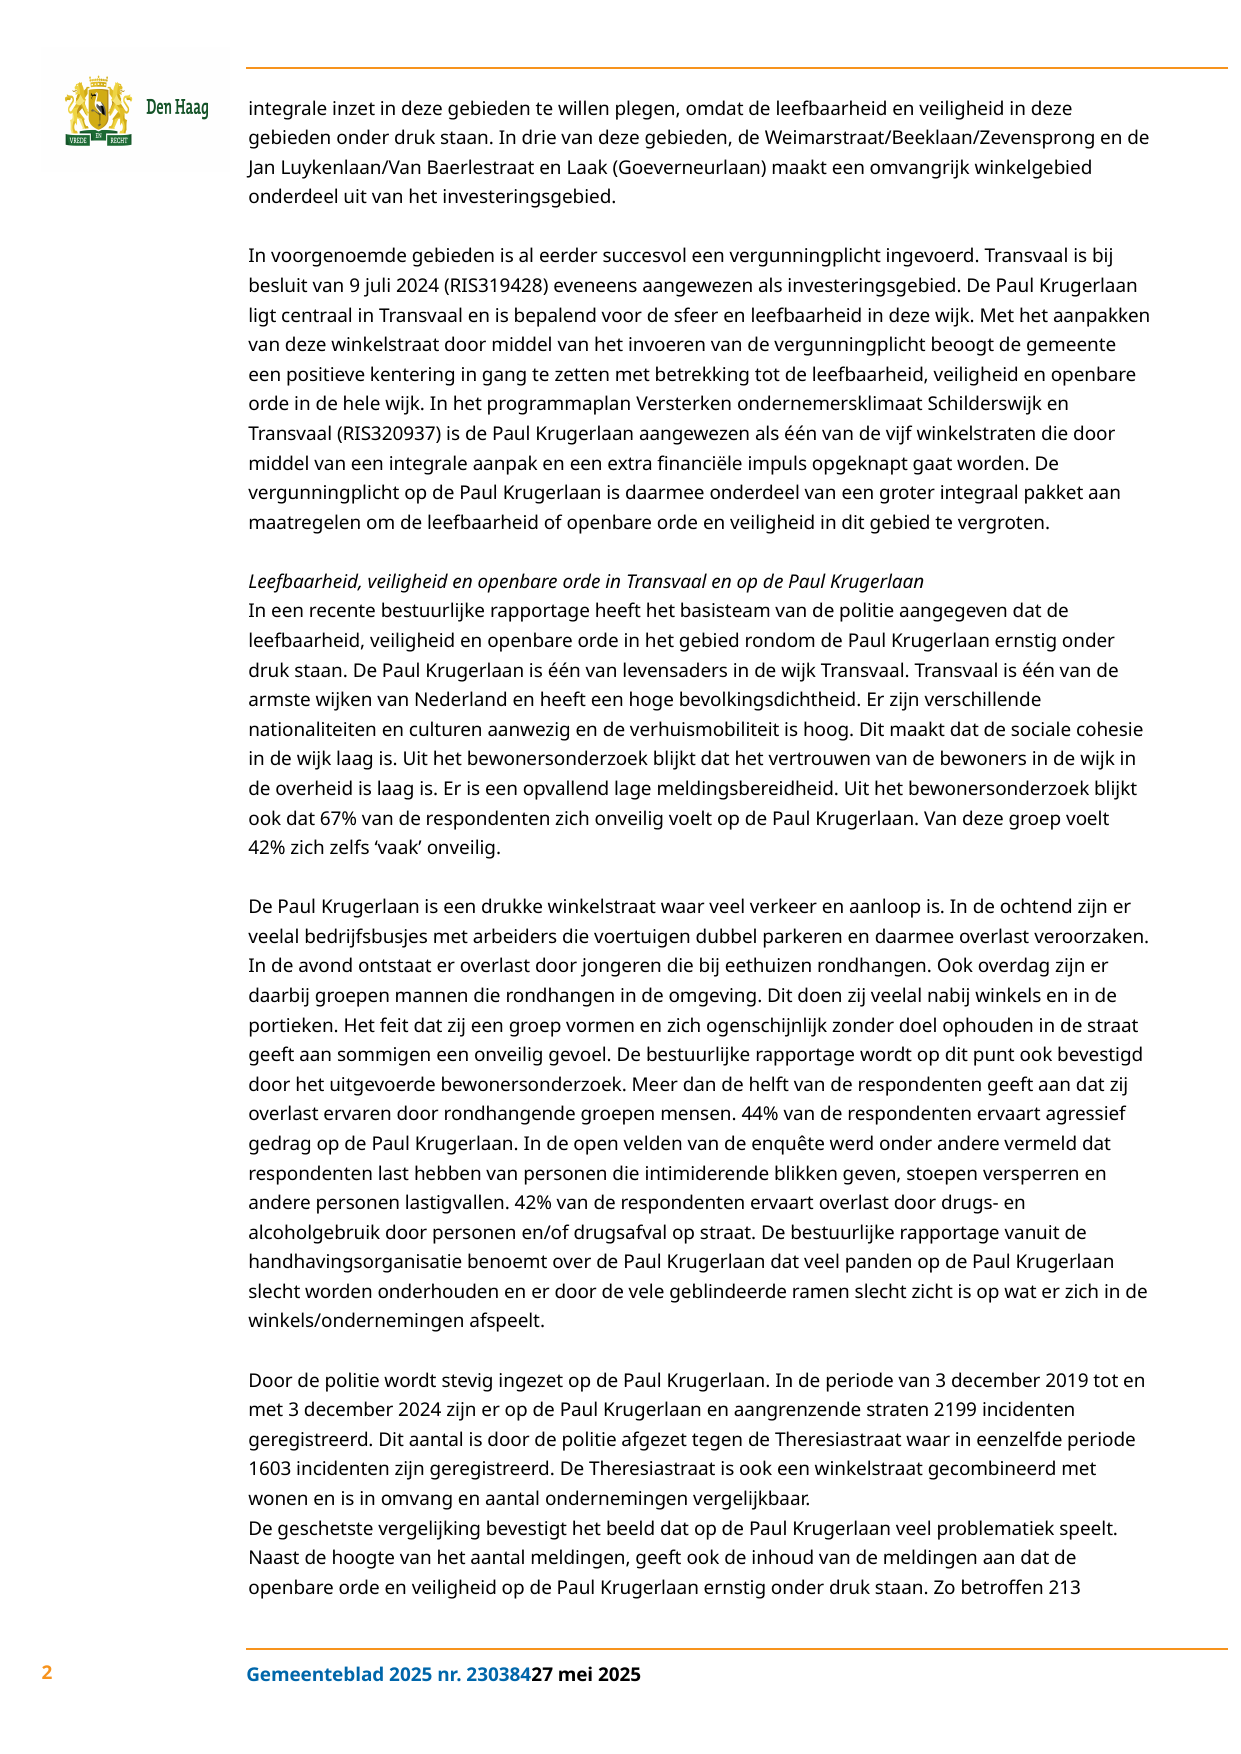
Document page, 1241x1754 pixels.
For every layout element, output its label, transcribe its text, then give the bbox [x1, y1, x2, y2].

text In voorgenoemde gebieden is al eerder succesvol een vergunningplicht ingevoerd. Transvaal is bij besluit van 9 juli 2024 (RIS319428) eveneens aangewezen als investeringsgebied. De Paul Krugerlaan ligt centraal in Transvaal en is bepalend voor de sfeer en leefbaarheid in deze wijk. Met het aanpakken van deze winkelstraat door middel van het invoeren van de vergunningplicht beoogt de gemeente een positieve kentering in gang te zetten met betrekking tot de leefbaarheid, veiligheid en openbare orde in de hele wijk. In het programmaplan Versterken ondernemersklimaat Schilderswijk en Transvaal (RIS320937) is de Paul Krugerlaan aangewezen als één van de vijf winkelstraten die door middel van een integrale aanpak en een extra financiële impuls opgeknapt gaat worden. De vergunningplicht op de Paul Krugerlaan is daarmee onderdeel van een groter integraal pakket aan maatregelen om de leefbaarheid of openbare orde en veiligheid in dit gebied te vergroten. [248, 243, 1152, 535]
text Door de politie wordt stevig ingezet op de Paul Krugerlaan. In de periode van 3 december 2019 tot en met 3 december 2024 zijn er op de Paul Krugerlaan en aangrenzende straten 2199 incidenten geregistreerd. Dit aantal is door de politie afgezet tegen de Theresiastraat waar in eenzelfde periode 1603 incidenten zijn geregistreerd. De Theresiastraat is ook een winkelstraat gecombineerd met wonen en is in omvang en aantal ondernemingen vergelijkbaar. [248, 1367, 1152, 1511]
text De Paul Krugerlaan is een drukke winkelstraat waar veel verkeer en aanloop is. In de ochtend zijn er veelal bedrijfsbusjes met arbeiders die voertuigen dubbel parkeren en daarmee overlast veroorzaken. In de avond ontstaat er overlast door jongeren die bij eethuizen rondhangen. Ook overdag zijn er daarbij groepen mannen die rondhangen in de omgeving. Dit doen zij veelal nabij winkels en in de portieken. Het feit dat zij een groep vormen en zich ogenschijnlijk zonder doel ophouden in de straat geeft aan sommigen een onveilig gevoel. De bestuurlijke rapportage wordt op dit punt ook bevestigd door het uitgevoerde bewonersonderzoek. Meer dan de helft van de respondenten geeft aan dat zij overlast ervaren door rondhangende groepen mensen. 44% van de respondenten ervaart agressief gedrag op de Paul Krugerlaan. In de open velden van de enquête werd onder andere vermeld dat respondenten last hebben van personen die intimiderende blikken geven, stoepen versperren en andere personen lastigvallen. 42% van de respondenten ervaart overlast door drugs- en alcoholgebruik door personen en/of drugsafval op straat. De bestuurlijke rapportage vanuit de handhavingsorganisatie benoemt over de Paul Krugerlaan dat veel panden op de Paul Krugerlaan slecht worden onderhouden en er door de vele geblindeerde ramen slecht zicht is op wat er zich in de winkels/ondernemingen afspeelt. [248, 893, 1152, 1333]
text Leefbaarheid, veiligheid en openbare orde in Transvaal en op de Paul Krugerlaan [248, 568, 1152, 594]
text De geschetste vergelijking bevestigt het beeld dat op de Paul Krugerlaan veel problematiek speelt. Naast de hoogte van het aantal meldingen, geeft ook de inhoud van de meldingen aan dat de openbare orde en veiligheid op de Paul Krugerlaan ernstig onder druk staan. Zo betroffen 213 [248, 1515, 1152, 1600]
picture [41, 47, 231, 172]
text integrale inzet in deze gebieden te willen plegen, omdat de leefbaarheid en veiligheid in deze gebieden onder druk staan. In drie van deze gebieden, de Weimarstraat/Beeklaan/Zevensprong en de Jan Luykenlaan/Van Baerlestraat en Laak (Goeverneurlaan) maakt een omvangrijk winkelgebied onderdeel uit van het investeringsgebied. [248, 95, 1152, 209]
text In een recente bestuurlijke rapportage heeft het basisteam van de politie aangegeven dat de leefbaarheid, veiligheid en openbare orde in het gebied rondom de Paul Krugerlaan ernstig onder druk staan. De Paul Krugerlaan is één van levensaders in de wijk Transvaal. Transvaal is één van de armste wijken van Nederland en heeft een hoge bevolkingsdichtheid. Er zijn verschillende nationaliteiten en culturen aanwezig en de verhuismobiliteit is hoog. Dit maakt dat de sociale cohesie in de wijk laag is. Uit het bewonersonderzoek blijkt dat het vertrouwen van de bewoners in de wijk in de overheid is laag is. Er is een opvallend lage meldingsbereidheid. Uit het bewonersonderzoek blijkt ook dat 67% van de respondenten zich onveilig voelt op de Paul Krugerlaan. Van deze groep voelt 42% zich zelfs ‘vaak’ onveilig. [248, 598, 1152, 860]
